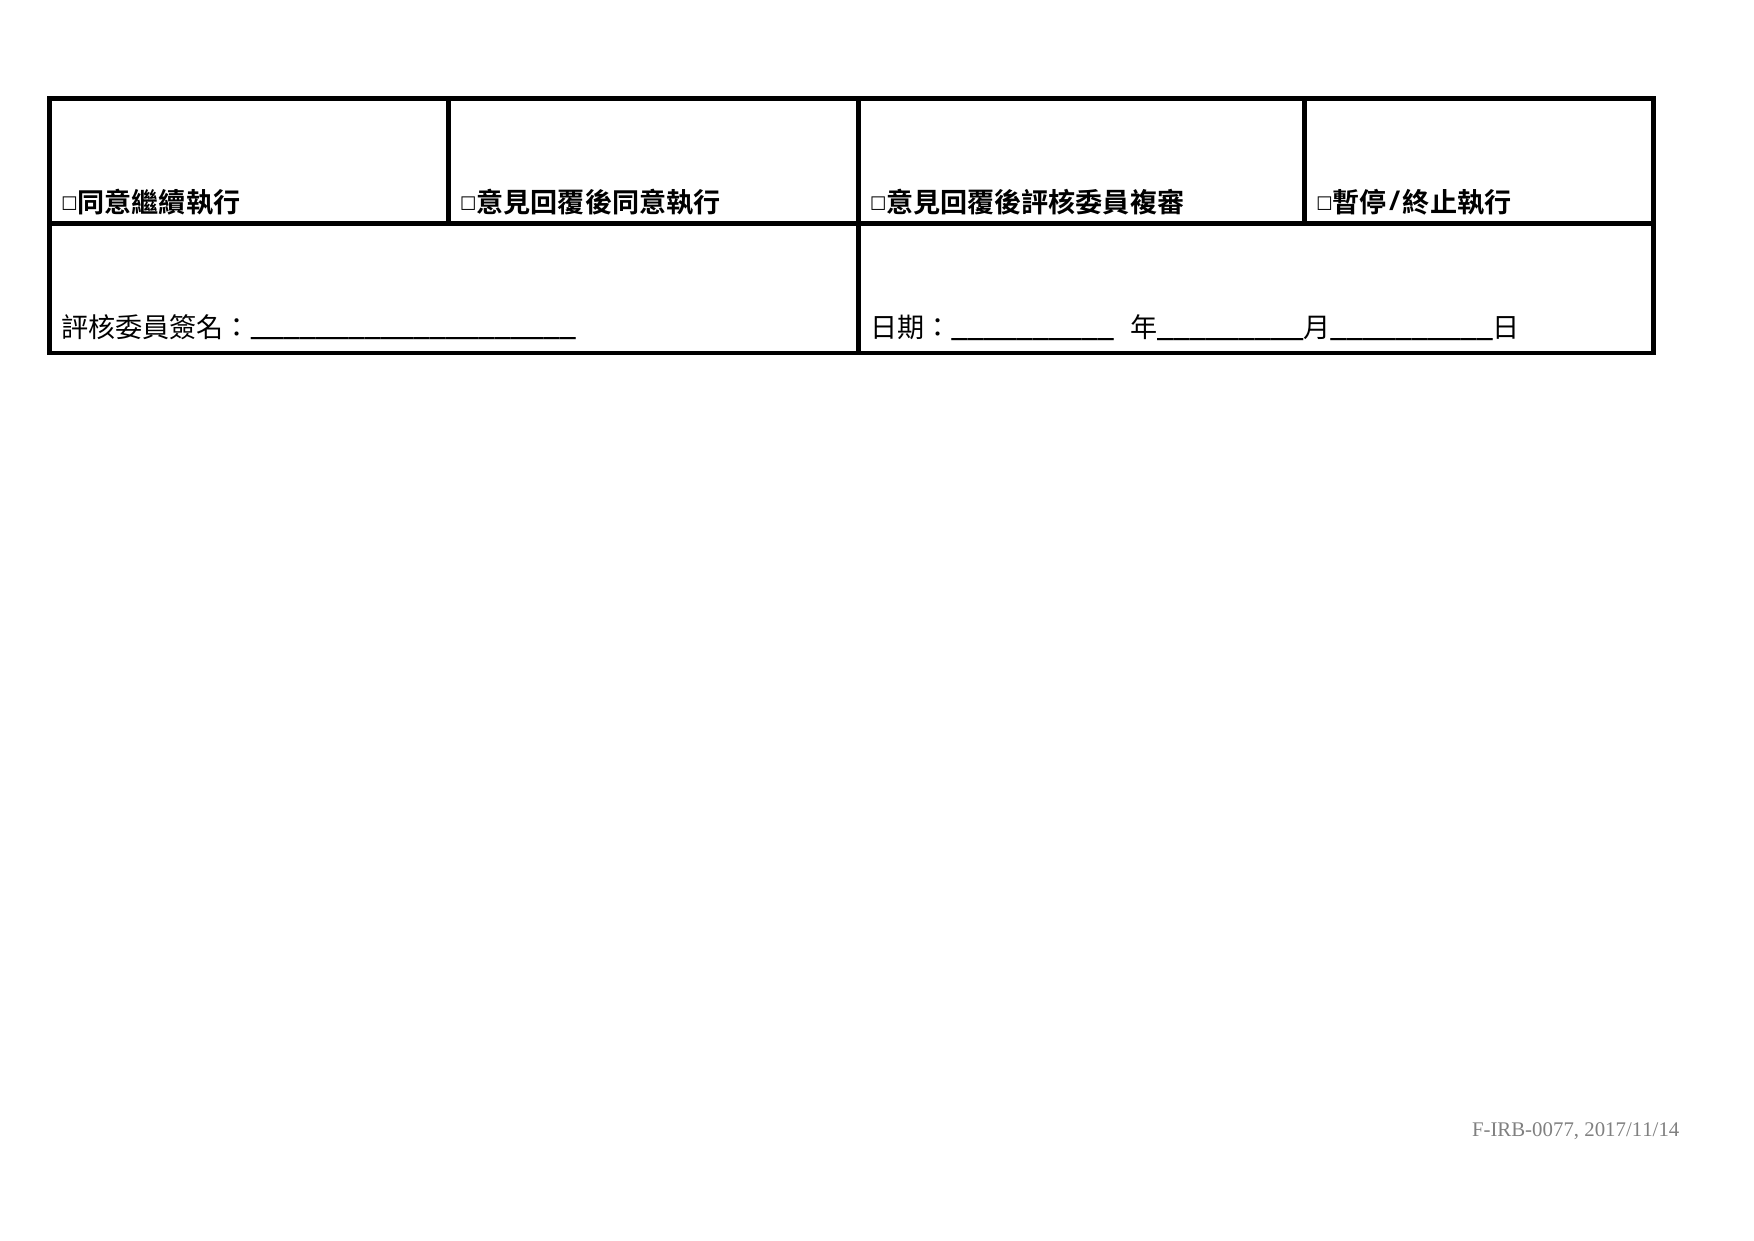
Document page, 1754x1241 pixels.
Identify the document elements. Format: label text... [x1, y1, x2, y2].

table_cell 日期：__________ 年_________月__________日 [861, 226, 1651, 351]
table_cell ☐暫停/終止執行 [1307, 101, 1651, 221]
table_cell ☐同意繼續執行 [52, 101, 446, 221]
table_cell ☐意見回覆後同意執行 [451, 101, 856, 221]
table_cell ☐意見回覆後評核委員複審 [861, 101, 1302, 221]
table_cell 評核委員簽名：____________________ [52, 226, 856, 351]
